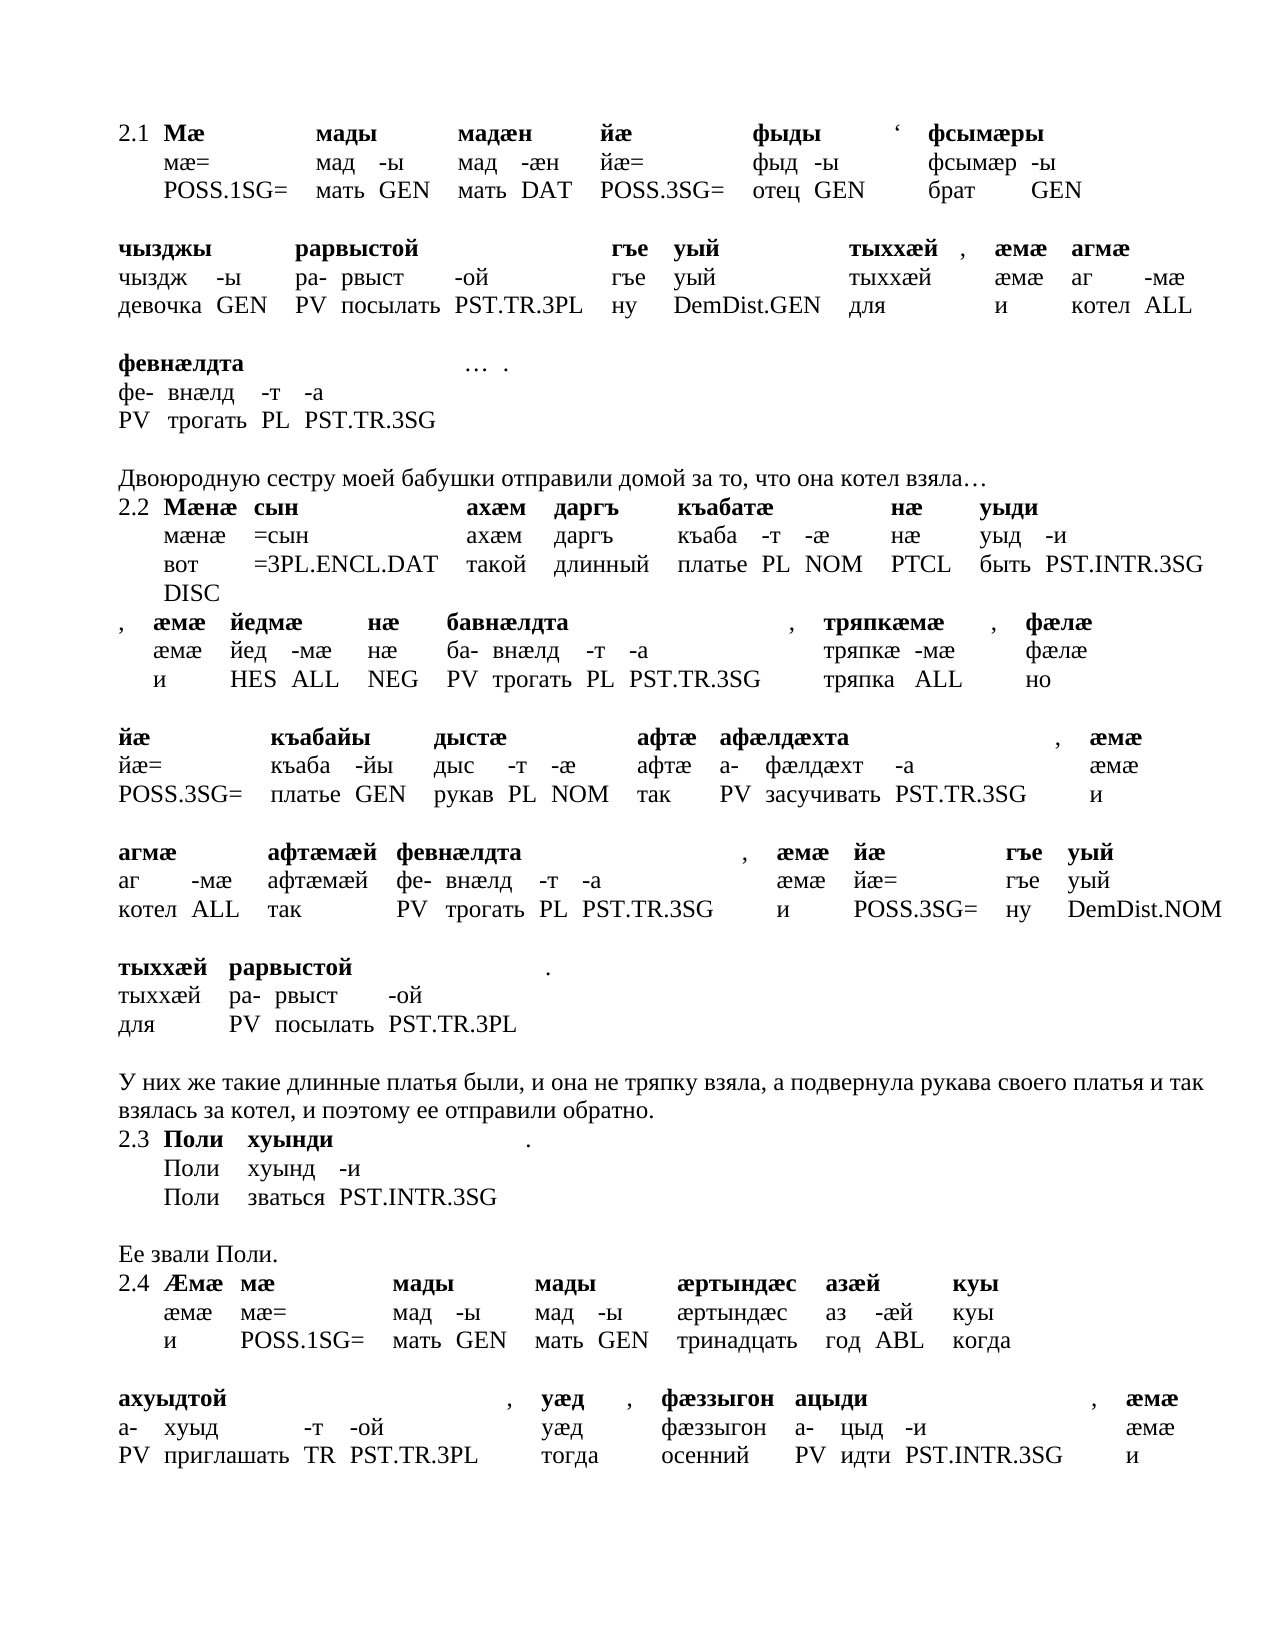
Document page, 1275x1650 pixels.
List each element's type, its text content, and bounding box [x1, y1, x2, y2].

text и [1089, 779, 1138, 808]
text GEN [456, 1326, 507, 1354]
text уый [1067, 866, 1222, 894]
text котел [118, 894, 177, 923]
text -мæ [914, 636, 963, 664]
text нæ [891, 521, 952, 549]
text -ой [454, 262, 584, 291]
text мад [458, 147, 507, 176]
text фыд [752, 147, 800, 176]
text æмæ [776, 866, 826, 894]
text PV [295, 291, 327, 319]
text GEN [379, 176, 430, 204]
text PL [539, 894, 568, 923]
text -мæ [191, 866, 240, 894]
text . [503, 348, 524, 377]
text PV [396, 894, 432, 923]
text Мæнæ [163, 492, 240, 521]
text афтæмæй [267, 837, 382, 866]
text æмæ [1126, 1412, 1175, 1441]
text Ее звали Поли. [118, 1239, 1249, 1268]
text къаба [677, 521, 748, 549]
text тыххæй [118, 981, 201, 1009]
text фсымæры [928, 118, 1096, 147]
text идти [840, 1441, 891, 1469]
text ра- [295, 262, 327, 291]
text даргъ [554, 521, 649, 549]
text гъе [1006, 866, 1040, 894]
text посылать [341, 291, 441, 319]
text =сын [253, 521, 438, 549]
text , [118, 607, 139, 636]
text тыххæй [849, 233, 946, 262]
text PST.TR.3SG [582, 894, 714, 923]
text внæлд [168, 377, 247, 406]
text быть [979, 549, 1031, 578]
text уый [1067, 837, 1236, 866]
text POSS.1SG= [240, 1326, 365, 1354]
text чызджы [118, 233, 281, 262]
text GEN [598, 1326, 649, 1354]
text мать [392, 1326, 442, 1354]
text , [1054, 722, 1076, 751]
text PV [719, 779, 751, 808]
text ацыди [794, 1383, 1077, 1412]
text а- [794, 1412, 827, 1441]
text тогда [541, 1441, 599, 1469]
text и [153, 664, 202, 693]
text ну [1006, 894, 1040, 923]
text так [267, 894, 368, 923]
text мать [458, 176, 507, 204]
text рвыст [341, 262, 441, 291]
text -т [261, 377, 290, 406]
text хуынд [247, 1153, 325, 1182]
text йæ [600, 118, 738, 147]
text Поли [163, 1182, 220, 1211]
text ра- [229, 981, 261, 1009]
text внæлд [445, 866, 525, 894]
text зваться [247, 1182, 325, 1211]
text ALL [291, 664, 340, 693]
text У них же такие длинные платья были, и она не тряпку взяла, а подвернула рукава своего платья и так взялась за котел, и поэтому ее отправили обратно. [118, 1067, 1249, 1124]
text куы [952, 1297, 1011, 1326]
text тринадцать [677, 1326, 798, 1354]
text POSS.1SG= [163, 176, 288, 204]
text йæ [853, 837, 992, 866]
text тряпка [823, 664, 901, 693]
text къаба [270, 751, 341, 779]
text PST.INTR.3SG [339, 1182, 497, 1211]
text -т [761, 521, 791, 549]
text -ы [216, 262, 267, 291]
text фыды [752, 118, 879, 147]
text , [742, 837, 763, 866]
text мæнæ [163, 521, 226, 549]
text фсымæр [928, 147, 1017, 176]
text рвыст [274, 981, 374, 1009]
text мад [534, 1297, 584, 1326]
text POSS.3SG= [118, 779, 243, 808]
text Поли [163, 1153, 220, 1182]
text NEG [367, 664, 419, 693]
text -ы [598, 1297, 649, 1326]
text февнæлдта [396, 837, 728, 866]
text трогать [445, 894, 525, 923]
text PL [761, 549, 791, 578]
text трогать [168, 406, 247, 434]
text йæ= [853, 866, 978, 894]
text февнæлдта [118, 348, 450, 377]
text дыс [434, 751, 494, 779]
text хуыд [164, 1412, 290, 1441]
text рарвыстой [295, 233, 598, 262]
text . [545, 952, 566, 981]
text æртындæс [677, 1297, 798, 1326]
text TR [304, 1441, 336, 1469]
text фе- [118, 377, 154, 406]
text , [626, 1383, 647, 1412]
text для [849, 291, 932, 319]
text ахæм [466, 521, 526, 549]
text Поли [163, 1124, 234, 1153]
text GEN [814, 176, 865, 204]
text и [994, 291, 1043, 319]
text ‘ [893, 118, 914, 147]
text æмæ [153, 607, 216, 636]
text приглашать [164, 1441, 290, 1469]
text -а [304, 377, 436, 406]
text мад [316, 147, 365, 176]
text чыздж [118, 262, 202, 291]
text -и [905, 1412, 1063, 1441]
text мæ= [240, 1297, 365, 1326]
text æмæ [1126, 1383, 1189, 1412]
text мад [392, 1297, 442, 1326]
text PV [229, 1009, 261, 1038]
text котел [1071, 291, 1130, 319]
text мады [316, 118, 444, 147]
text Двоюродную сестру моей бабушки отправили домой за то, что она котел взяла… [118, 463, 1249, 492]
text дыстæ [434, 722, 623, 751]
text мать [534, 1326, 584, 1354]
text год [825, 1326, 861, 1354]
text уый [673, 233, 835, 262]
text HES [230, 664, 277, 693]
text 2.2 [118, 492, 149, 521]
text фе- [396, 866, 432, 894]
text 2.3 [118, 1124, 149, 1153]
text фæлдæхт [765, 751, 881, 779]
text -ой [349, 1412, 479, 1441]
text йед [230, 636, 277, 664]
text нæ [891, 492, 966, 521]
text трогать [492, 664, 572, 693]
text агмæ [118, 837, 254, 866]
text PL [508, 779, 537, 808]
text тряпкæ [823, 636, 901, 664]
text -æн [521, 147, 572, 176]
text гъе [611, 262, 646, 291]
text нæ [367, 607, 433, 636]
text фæззыгон [661, 1412, 767, 1441]
text -ой [388, 981, 517, 1009]
text PST.TR.3SG [629, 664, 761, 693]
text сын [253, 492, 452, 521]
text цыд [840, 1412, 891, 1441]
text аз [825, 1297, 861, 1326]
text -т [508, 751, 537, 779]
text внæлд [492, 636, 572, 664]
text мады [392, 1268, 521, 1297]
text когда [952, 1326, 1011, 1354]
text æмæ [153, 636, 202, 664]
text DemDist.NOM [1067, 894, 1222, 923]
text уæд [541, 1412, 599, 1441]
text куы [952, 1268, 1025, 1297]
text -æ [804, 521, 863, 549]
text ну [611, 291, 646, 319]
text æмæ [994, 233, 1057, 262]
text тряпкæмæ [823, 607, 977, 636]
text PST.TR.3PL [388, 1009, 517, 1038]
text аг [1071, 262, 1130, 291]
text -ы [379, 147, 430, 176]
text æмæ [994, 262, 1043, 291]
text GEN [216, 291, 267, 319]
text æмæ [163, 1297, 212, 1326]
text -йы [355, 751, 406, 779]
text Æмæ [163, 1268, 226, 1297]
text -ы [456, 1297, 507, 1326]
text уыд [979, 521, 1031, 549]
text ба- [446, 636, 479, 664]
text уæд [541, 1383, 613, 1412]
text PV [446, 664, 479, 693]
text мæ= [163, 147, 288, 176]
text аг [118, 866, 177, 894]
text 2.4 [118, 1268, 149, 1297]
text гъе [1006, 837, 1054, 866]
text отец [752, 176, 800, 204]
text -мæ [1144, 262, 1193, 291]
text тыххæй [118, 952, 215, 981]
text девочка [118, 291, 202, 319]
text рарвыстой [229, 952, 531, 981]
text фæззыгон [661, 1383, 781, 1412]
text брат [928, 176, 1017, 204]
text афæлдæхта [719, 722, 1041, 751]
text , [991, 607, 1012, 636]
text -æй [875, 1297, 925, 1326]
text æмæ [1089, 722, 1152, 751]
text NOM [804, 549, 863, 578]
text PST.TR.3PL [349, 1441, 479, 1469]
text мæ [240, 1268, 379, 1297]
text агмæ [1071, 233, 1207, 262]
text и [776, 894, 826, 923]
text -а [629, 636, 761, 664]
text афтæ [637, 722, 706, 751]
text посылать [274, 1009, 374, 1038]
text , [959, 233, 981, 262]
text PV [118, 1441, 150, 1469]
text -т [304, 1412, 336, 1441]
text 2.1 [118, 118, 149, 147]
text фæлæ [1025, 607, 1101, 636]
text для [118, 1009, 201, 1038]
text и [1126, 1441, 1175, 1469]
text афтæмæй [267, 866, 368, 894]
text PST.TR.3SG [895, 779, 1027, 808]
text азæй [825, 1268, 939, 1297]
text платье [270, 779, 341, 808]
text осенний [661, 1441, 767, 1469]
text -т [539, 866, 568, 894]
text ALL [1144, 291, 1193, 319]
text йæ= [118, 751, 243, 779]
text -ы [1031, 147, 1082, 176]
text , [1091, 1383, 1112, 1412]
text къабайы [270, 722, 420, 751]
text PV [794, 1441, 827, 1469]
text DAT [521, 176, 572, 204]
text NOM [551, 779, 609, 808]
text мать [316, 176, 365, 204]
text PST.INTR.3SG [1045, 549, 1204, 578]
text вот [163, 549, 226, 578]
text мадæн [458, 118, 586, 147]
text -т [586, 636, 615, 664]
text а- [719, 751, 751, 779]
text рукав [434, 779, 494, 808]
text PV [118, 406, 154, 434]
text йæ [118, 722, 257, 751]
text даргъ [554, 492, 663, 521]
text ALL [914, 664, 963, 693]
text такой [466, 549, 526, 578]
text ALL [191, 894, 240, 923]
text PL [586, 664, 615, 693]
text DISC [163, 578, 240, 607]
text . [525, 1124, 546, 1153]
text DemDist.GEN [673, 291, 821, 319]
text æртындæс [677, 1268, 812, 1297]
text æмæ [776, 837, 839, 866]
text засучивать [765, 779, 881, 808]
text Мæ [163, 118, 302, 147]
text PST.TR.3PL [454, 291, 584, 319]
text POSS.3SG= [853, 894, 978, 923]
text длинный [554, 549, 649, 578]
text афтæ [637, 751, 692, 779]
text -а [582, 866, 714, 894]
text уыди [979, 492, 1217, 521]
text -æ [551, 751, 609, 779]
text и [163, 1326, 212, 1354]
text тыххæй [849, 262, 932, 291]
text йедмæ [230, 607, 353, 636]
text платье [677, 549, 748, 578]
text GEN [355, 779, 406, 808]
text а- [118, 1412, 150, 1441]
text , [788, 607, 809, 636]
text йæ= [600, 147, 724, 176]
text уый [673, 262, 821, 291]
text ахуыдтой [118, 1383, 493, 1412]
text так [637, 779, 692, 808]
text -и [339, 1153, 497, 1182]
text =3PL.ENCL.DAT [253, 549, 438, 578]
text къабатæ [677, 492, 877, 521]
text PST.INTR.3SG [905, 1441, 1063, 1469]
text ABL [875, 1326, 925, 1354]
text но [1025, 664, 1087, 693]
text POSS.3SG= [600, 176, 724, 204]
text PL [261, 406, 290, 434]
text гъе [611, 233, 659, 262]
text … [464, 348, 489, 377]
text , [506, 1383, 527, 1412]
text -ы [814, 147, 865, 176]
text нæ [367, 636, 419, 664]
text ахæм [466, 492, 540, 521]
text GEN [1031, 176, 1082, 204]
text -и [1045, 521, 1204, 549]
text мады [534, 1268, 663, 1297]
text PTCL [891, 549, 952, 578]
text хуынди [247, 1124, 511, 1153]
text бавнæлдта [446, 607, 775, 636]
text æмæ [1089, 751, 1138, 779]
text -а [895, 751, 1027, 779]
text PST.TR.3SG [304, 406, 436, 434]
text -мæ [291, 636, 340, 664]
text фæлæ [1025, 636, 1087, 664]
